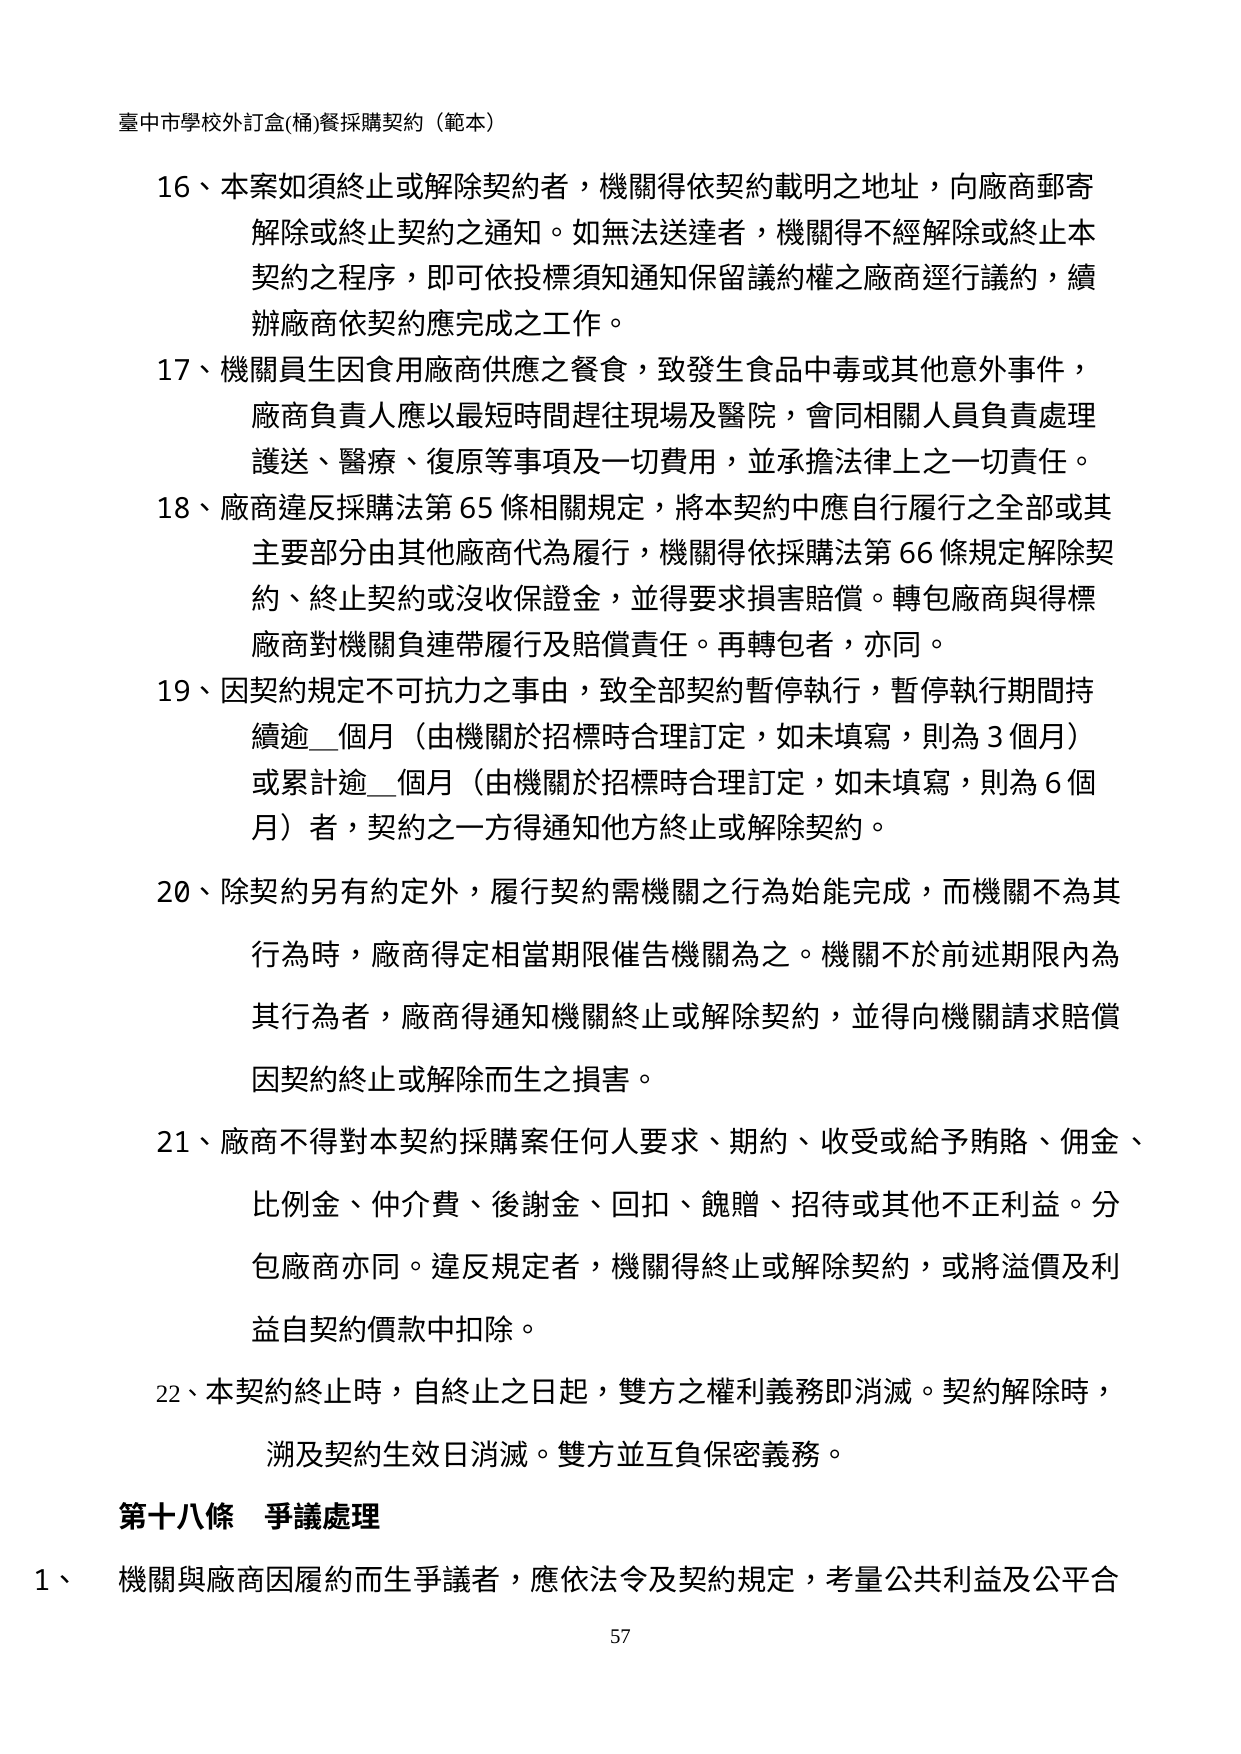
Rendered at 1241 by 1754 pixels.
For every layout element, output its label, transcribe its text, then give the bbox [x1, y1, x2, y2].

list 廠商不得對本契約採購案任何人要求、期約、收受或給予賄賂、佣金、比例金、仲介費、後謝金、回扣、餽贈、招待或其他不正利益。分包廠商亦同。違反規定者，機關得終止或解除契約，或將溢價及利益自契約價款中扣除。 [156, 1098, 1122, 1348]
list 機關與廠商因履約而生爭議者，應依法令及契約規定，考量公共利益及公平合理，本誠信和諧，盡力協調解決之。其未能達成協議者，得以下列方式處理之： [33, 1536, 1122, 1598]
list 本契約終止時，自終止之日起，雙方之權利義務即消滅。契約解除時，溯及契約生效日消滅。雙方並互負保密義務。 [156, 1348, 1122, 1473]
list 本案如須終止或解除契約者，機關得依契約載明之地址，向廠商郵寄解除或終止契約之通知。如無法送達者，機關得不經解除或終止本契約之程序，即可依投標須知通知保留議約權之廠商逕行議約，續辦廠商依契約應完成之工作。 [156, 161, 1122, 344]
text 第十八條 爭議處理 [118, 1473, 1122, 1536]
list 除契約另有約定外，履行契約需機關之行為始能完成，而機關不為其行為時，廠商得定相當期限催告機關為之。機關不於前述期限內為其行為者，廠商得通知機關終止或解除契約，並得向機關請求賠償因契約終止或解除而生之損害。 [156, 848, 1122, 1098]
list 因契約規定不可抗力之事由，致全部契約暫停執行，暫停執行期間持續逾＿個月（由機關於招標時合理訂定，如未填寫，則為3個月）或累計逾＿個月（由機關於招標時合理訂定，如未填寫，則為6個月）者，契約之一方得通知他方終止或解除契約。 [156, 665, 1122, 848]
list 廠商違反採購法第65條相關規定，將本契約中應自行履行之全部或其主要部分由其他廠商代為履行，機關得依採購法第66條規定解除契約、終止契約或沒收保證金，並得要求損害賠償。轉包廠商與得標廠商對機關負連帶履行及賠償責任。再轉包者，亦同。 [156, 481, 1122, 665]
list 機關員生因食用廠商供應之餐食，致發生食品中毒或其他意外事件，廠商負責人應以最短時間趕往現場及醫院，會同相關人員負責處理護送、醫療、復原等事項及一切費用，並承擔法律上之一切責任。 [156, 344, 1122, 481]
